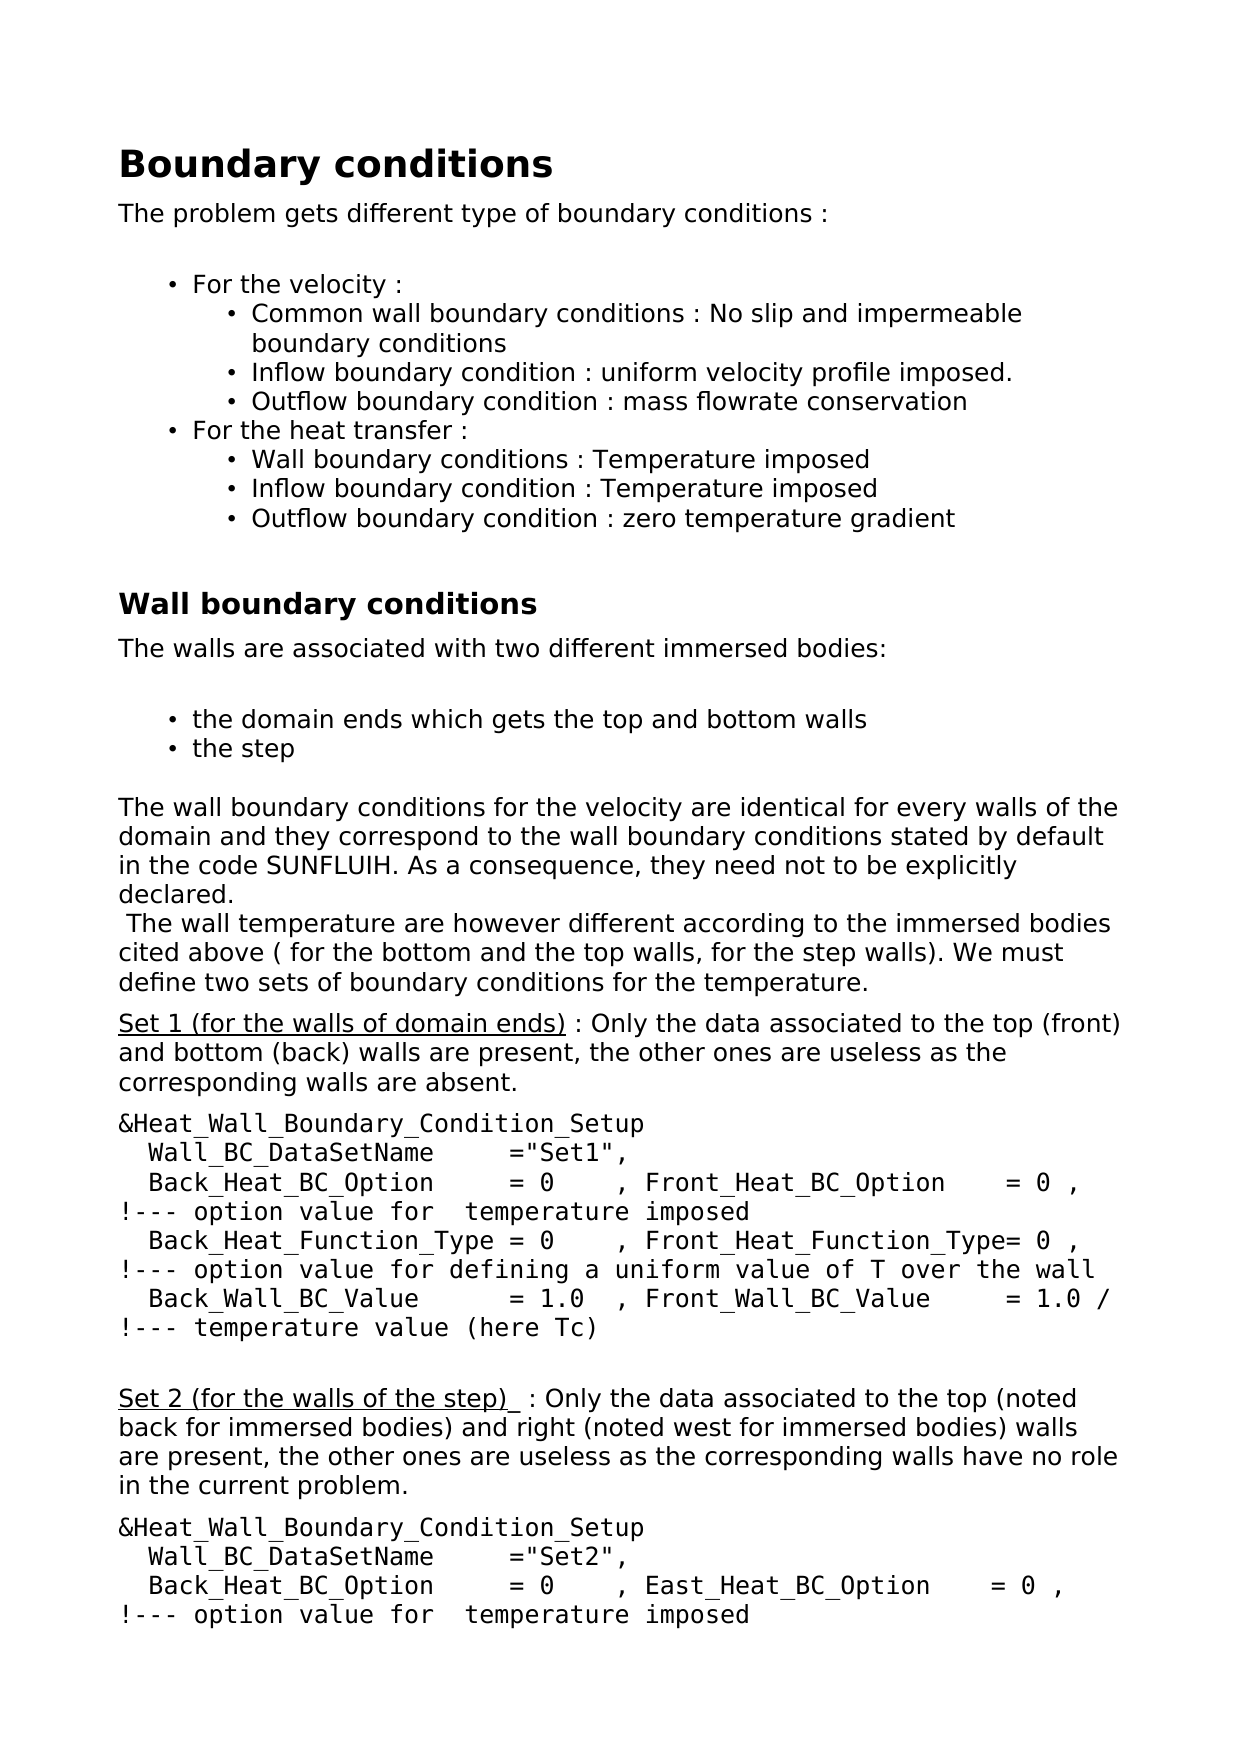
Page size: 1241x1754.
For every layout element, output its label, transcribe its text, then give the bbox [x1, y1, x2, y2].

text &Heat_Wall_Boundary_Condition_Setup Wall_BC_DataSetName ="Set2", Back_Heat_BC_Option = 0 , East_Heat_BC_Option = 0 , !--- option value for temperature imposed [118, 1513, 1122, 1629]
subtitle Wall boundary conditions [118, 587, 1122, 621]
list Common wall boundary conditions : No slip and impermeable boundary conditions [236, 299, 1122, 358]
list the domain ends which gets the top and bottom walls [177, 705, 1122, 734]
list Outflow boundary condition : mass flowrate conservation [236, 387, 1122, 416]
list the step [177, 734, 1122, 763]
list Wall boundary conditions : Temperature imposed [236, 445, 1122, 474]
list For the heat transfer : [177, 416, 1122, 445]
list For the velocity : [177, 270, 1122, 299]
text The wall boundary conditions for the velocity are identical for every walls of the domain and they correspond to the wall boundary conditions stated by default in the code SUNFLUIH. As a consequence, they need not to be explicitly declared. The wall temperature are however different according to the immersed bodies cited above ( for the bottom and the top walls, for the step walls). We must define two sets of boundary conditions for the temperature. [118, 793, 1122, 997]
text The walls are associated with two different immersed bodies: [118, 634, 1122, 663]
list Outflow boundary condition : zero temperature gradient [236, 504, 1122, 533]
subtitle Boundary conditions [118, 143, 1122, 187]
list Inflow boundary condition : uniform velocity profile imposed. [236, 358, 1122, 387]
list Inflow boundary condition : Temperature imposed [236, 474, 1122, 504]
text Set 2 (for the walls of the step)_ : Only the data associated to the top (noted back for immersed bodies) and right (noted west for immersed bodies) walls are present, the other ones are useless as the corresponding walls have no role in the current problem. [118, 1384, 1122, 1500]
text &Heat_Wall_Boundary_Condition_Setup Wall_BC_DataSetName ="Set1", Back_Heat_BC_Option = 0 , Front_Heat_BC_Option = 0 , !--- option value for temperature imposed Back_Heat_Function_Type = 0 , Front_Heat_Function_Type= 0 , !--- option value for defining a uniform value of T over the wall Back_Wall_BC_Value = 1.0 , Front_Wall_BC_Value = 1.0 / !--- temperature value (here Tc) [118, 1109, 1122, 1372]
text The problem gets different type of boundary conditions : [118, 199, 1122, 228]
text Set 1 (for the walls of domain ends) : Only the data associated to the top (front) and bottom (back) walls are present, the other ones are useless as the corresponding walls are absent. [118, 1009, 1122, 1097]
